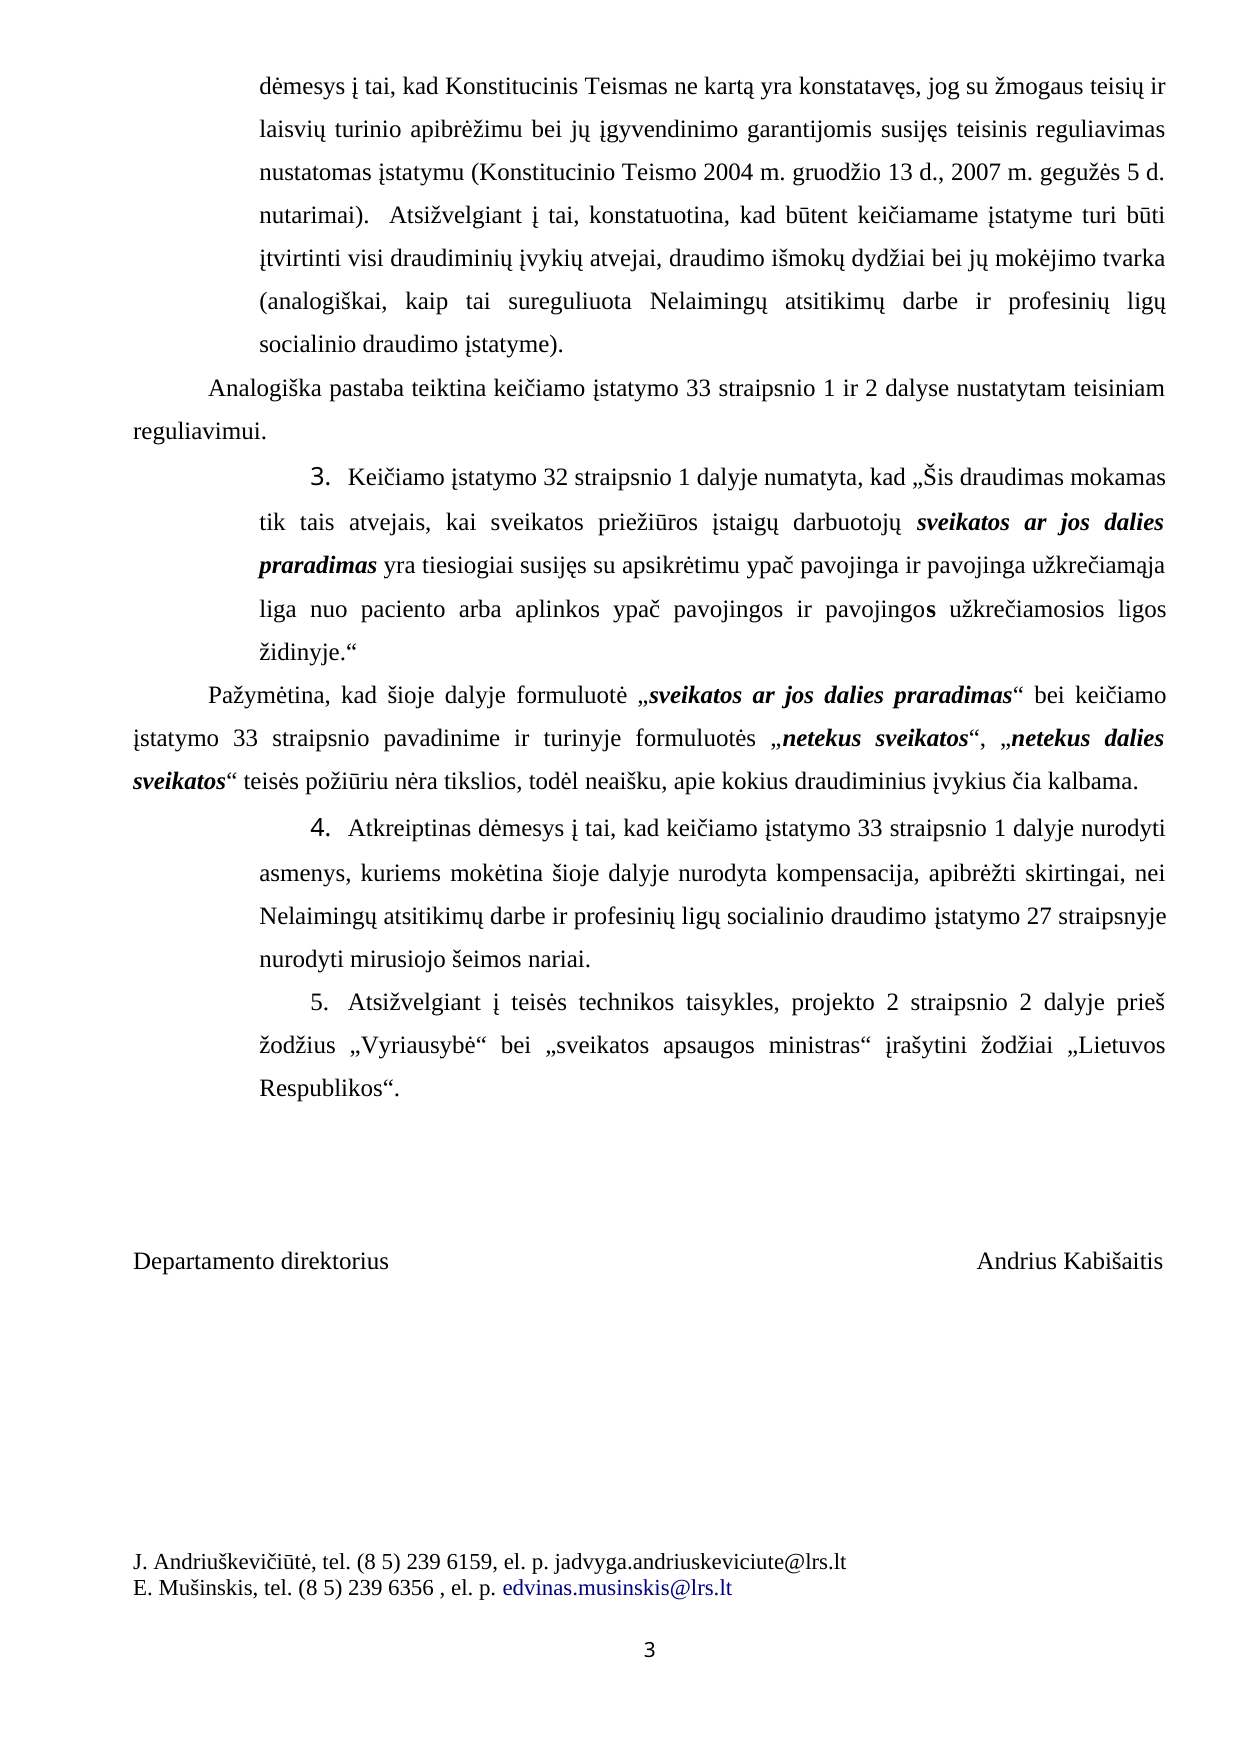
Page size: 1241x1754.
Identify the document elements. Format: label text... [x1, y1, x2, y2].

list dėmesys į tai, kad Konstitucinis Teismas ne kartą yra konstatavęs, jog su žmogaus teisių ir laisvių turinio apibrėžimu bei jų įgyvendinimo garantijomis susijęs teisinis reguliavimas nustatomas įstatymu (Konstitucinio Teismo 2004 m. gruodžio 13 d., 2007 m. gegužės 5 d. nutarimai). Atsižvelgiant į tai, konstatuotina, kad būtent keičiamame įstatyme turi būti įtvirtinti visi draudiminių įvykių atvejai, draudimo išmokų dydžiai bei jų mokėjimo tvarka (analogiškai, kaip tai sureguliuota Nelaimingų atsitikimų darbe ir profesinių ligų socialinio draudimo įstatyme). [222, 71, 1167, 358]
text Analogiška pastaba teiktina keičiamo įstatymo 33 straipsnio 1 ir 2 dalyse nustatytam teisiniam reguliavimui. [133, 373, 1167, 444]
text Pažymėtina, kad šioje dalyje formuluotė „sveikatos ar jos dalies praradimas“ bei keičiamo įstatymo 33 straipsnio pavadinime ir turinyje formuluotės „netekus sveikatos“, „netekus dalies sveikatos“ teisės požiūriu nėra tikslios, todėl neaišku, apie kokius draudiminius įvykius čia kalbama. [133, 680, 1167, 795]
list Keičiamo įstatymo 32 straipsnio 1 dalyje numatyta, kad „Šis draudimas mokamas tik tais atvejais, kai sveikatos priežiūros įstaigų darbuotojų sveikatos ar jos dalies praradimas yra tiesiogiai susijęs su apsikrėtimu ypač pavojinga ir pavojinga užkrečiamąja liga nuo paciento arba aplinkos ypač pavojingos ir pavojingos užkrečiamosios ligos židinyje.“ [222, 459, 1167, 666]
text Departamento direktorius Andrius Kabišaitis [133, 1246, 1167, 1274]
list Atsižvelgiant į teisės technikos taisykles, projekto 2 straipsnio 2 dalyje prieš žodžius „Vyriausybė“ bei „sveikatos apsaugos ministras“ įrašytini žodžiai „Lietuvos Respublikos“. [222, 987, 1167, 1102]
list Atkreiptinas dėmesys į tai, kad keičiamo įstatymo 33 straipsnio 1 dalyje nurodyti asmenys, kuriems mokėtina šioje dalyje nurodyta kompensacija, apibrėžti skirtingai, nei Nelaimingų atsitikimų darbe ir profesinių ligų socialinio draudimo įstatymo 27 straipsnyje nurodyti mirusiojo šeimos nariai. [222, 809, 1167, 973]
text J. Andriuškevičiūtė, tel. (8 5) 239 6159, el. p. jadvyga.andriuskeviciute@lrs.lt [133, 1548, 1167, 1574]
text E. Mušinskis, tel. (8 5) 239 6356 , el. p. edvinas.musinskis@lrs.lt [133, 1574, 1167, 1600]
